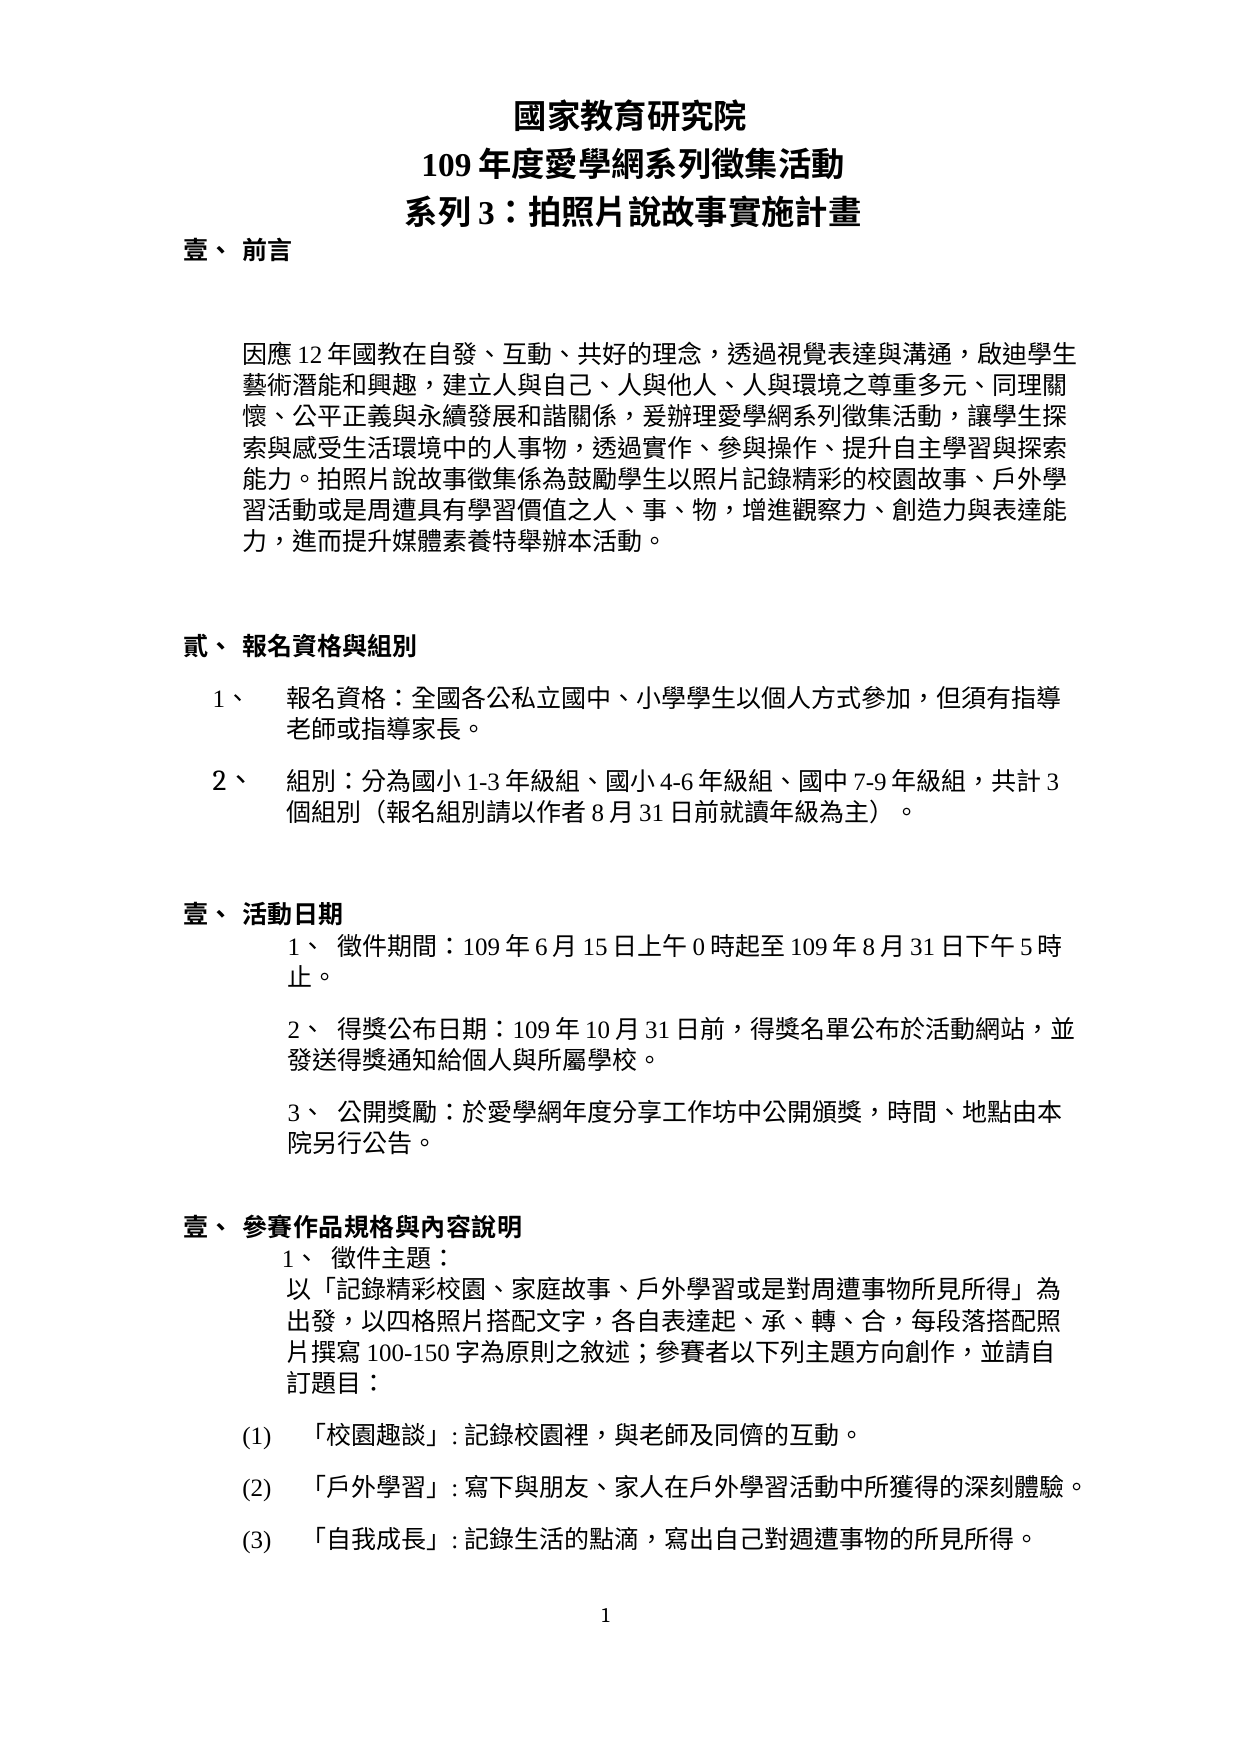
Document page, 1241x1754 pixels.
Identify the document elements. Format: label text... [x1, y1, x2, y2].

list 活動日期 [183, 899, 1078, 930]
list 「校園趣談」: 記錄校園裡，與老師及同儕的互動。 [242, 1419, 1078, 1451]
list 徵件期間：109年6月15日上午0時起至109年8月31日下午5時止。 [287, 930, 1078, 992]
list 公開獎勵：於愛學網年度分享工作坊中公開頒獎，時間、地點由本院另行公告。 [287, 1097, 1078, 1159]
list 「自我成長」: 記錄生活的點滴，寫出自己對週遭事物的所見所得。 [242, 1524, 1078, 1555]
list 報名資格與組別 [183, 630, 1078, 661]
text 109年度愛學網系列徵集活動 [139, 138, 1127, 186]
list 得獎公布日期：109年10月31日前，得獎名單公布於活動網站，並發送得獎通知給個人與所屬學校。 [287, 1013, 1078, 1076]
list 前言 [183, 234, 1078, 265]
text 系列3：拍照片說故事實施計畫 [139, 186, 1127, 234]
list 參賽作品規格與內容說明 [183, 1211, 1078, 1242]
list 徵件主題： [282, 1242, 1078, 1274]
text 因應12年國教在自發、互動、共好的理念，透過視覺表達與溝通，啟迪學生藝術潛能和興趣，建立人與自己、人與他人、人與環境之尊重多元、同理關懷、公平正義與永續發展和諧關係，爰辦理愛學網系列徵集活動，讓學生探索與感受生活環境中的人事物，透過實作、參與操作、提升自主學習與探索能力。拍照片說故事徵集係為鼓勵學生以照片記錄精彩的校園故事、戶外學習活動或是周遭具有學習價值之人、事、物，增進觀察力、創造力與表達能力，進而提升媒體素養特舉辦本活動。 [242, 338, 1078, 557]
list 報名資格：全國各公私立國中、小學學生以個人方式參加，但須有指導老師或指導家長。 [212, 682, 1078, 744]
text 國家教育研究院 [183, 89, 1078, 138]
list 組別：分為國小1-3年級組、國小4-6年級組、國中7-9年級組，共計3個組別（報名組別請以作者8月31日前就讀年級為主）。 [212, 765, 1078, 828]
list 「戶外學習」: 寫下與朋友、家人在戶外學習活動中所獲得的深刻體驗。 [242, 1472, 1078, 1503]
text 以「記錄精彩校園、家庭故事、戶外學習或是對周遭事物所見所得」為出發，以四格照片搭配文字，各自表達起、承、轉、合，每段落搭配照片撰寫100-150字為原則之敘述；參賽者以下列主題方向創作，並請自訂題目： [286, 1274, 1078, 1399]
